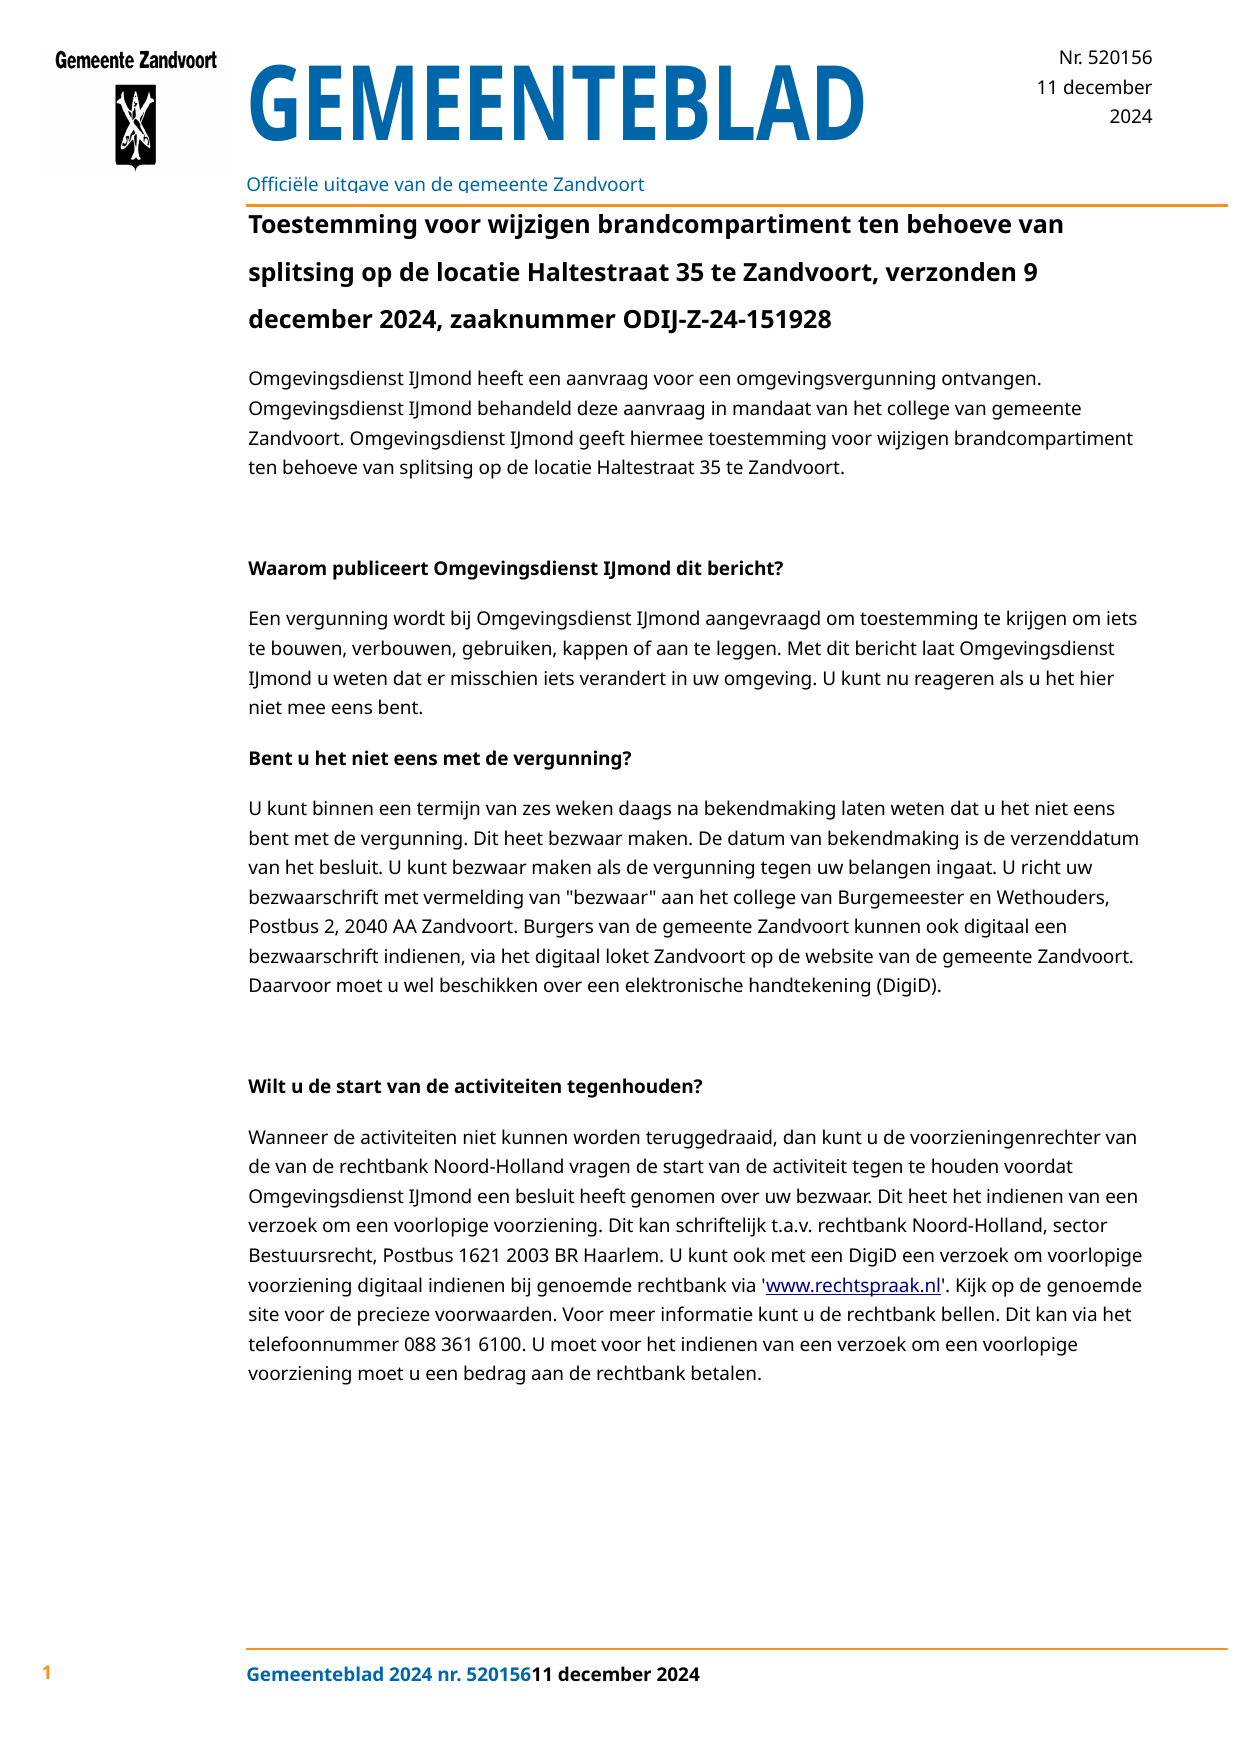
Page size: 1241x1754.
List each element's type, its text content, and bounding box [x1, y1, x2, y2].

text Toestemming voor wijzigen brandcompartiment ten behoeve van splitsing op de locatie Haltestraat 35 te Zandvoort, verzonden 9 december 2024, zaaknummer ODIJ-Z-24-151928 [248, 207, 1152, 336]
text U kunt binnen een termijn van zes weken daags na bekendmaking laten weten dat u het niet eens bent met de vergunning. Dit heet bezwaar maken. De datum van bekendmaking is de verzenddatum van het besluit. U kunt bezwaar maken als de vergunning tegen uw belangen ingaat. U richt uw bezwaarschrift met vermelding van "bezwaar" aan het college van Burgemeester en Wethouders, Postbus 2, 2040 AA Zandvoort. Burgers van de gemeente Zandvoort kunnen ook digitaal een bezwaarschrift indienen, via het digitaal loket Zandvoort op de website van de gemeente Zandvoort. Daarvoor moet u wel beschikken over een elektronische handtekening (DigiD). [248, 795, 1152, 998]
picture [41, 47, 231, 172]
text Wanneer de activiteiten niet kunnen worden teruggedraaid, dan kunt u de voorzieningenrechter van de van de rechtbank Noord-Holland vragen de start van de activiteit tegen te houden voordat Omgevingsdienst IJmond een besluit heeft genomen over uw bezwaar. Dit heet het indienen van een verzoek om een voorlopige voorziening. Dit kan schriftelijk t.a.v. rechtbank Noord-Holland, sector Bestuursrecht, Postbus 1621 2003 BR Haarlem. U kunt ook met een DigiD een verzoek om voorlopige voorziening digitaal indienen bij genoemde rechtbank via 'www.rechtspraak.nl'. Kijk op de genoemde site voor de precieze voorwaarden. Voor meer informatie kunt u de rechtbank bellen. Dit kan via het telefoonnummer 088 361 6100. U moet voor het indienen van een verzoek om een voorlopige voorziening moet u een bedrag aan de rechtbank betalen. [248, 1124, 1152, 1386]
text Bent u het niet eens met de vergunning? [248, 745, 1152, 770]
text Een vergunning wordt bij Omgevingsdienst IJmond aangevraagd om toestemming te krijgen om iets te bouwen, verbouwen, gebruiken, kappen of aan te leggen. Met dit bericht laat Omgevingsdienst IJmond u weten dat er misschien iets verandert in uw omgeving. U kunt nu reageren als u het hier niet mee eens bent. [248, 606, 1152, 720]
text Omgevingsdienst IJmond heeft een aanvraag voor een omgevingsvergunning ontvangen. Omgevingsdienst IJmond behandeld deze aanvraag in mandaat van het college van gemeente Zandvoort. Omgevingsdienst IJmond geeft hiermee toestemming voor wijzigen brandcompartiment ten behoeve van splitsing op de locatie Haltestraat 35 te Zandvoort. [248, 366, 1152, 480]
text Wilt u de start van de activiteiten tegenhouden? [248, 1073, 1152, 1099]
text Waarom publiceert Omgevingsdienst IJmond dit bericht? [248, 555, 1152, 581]
